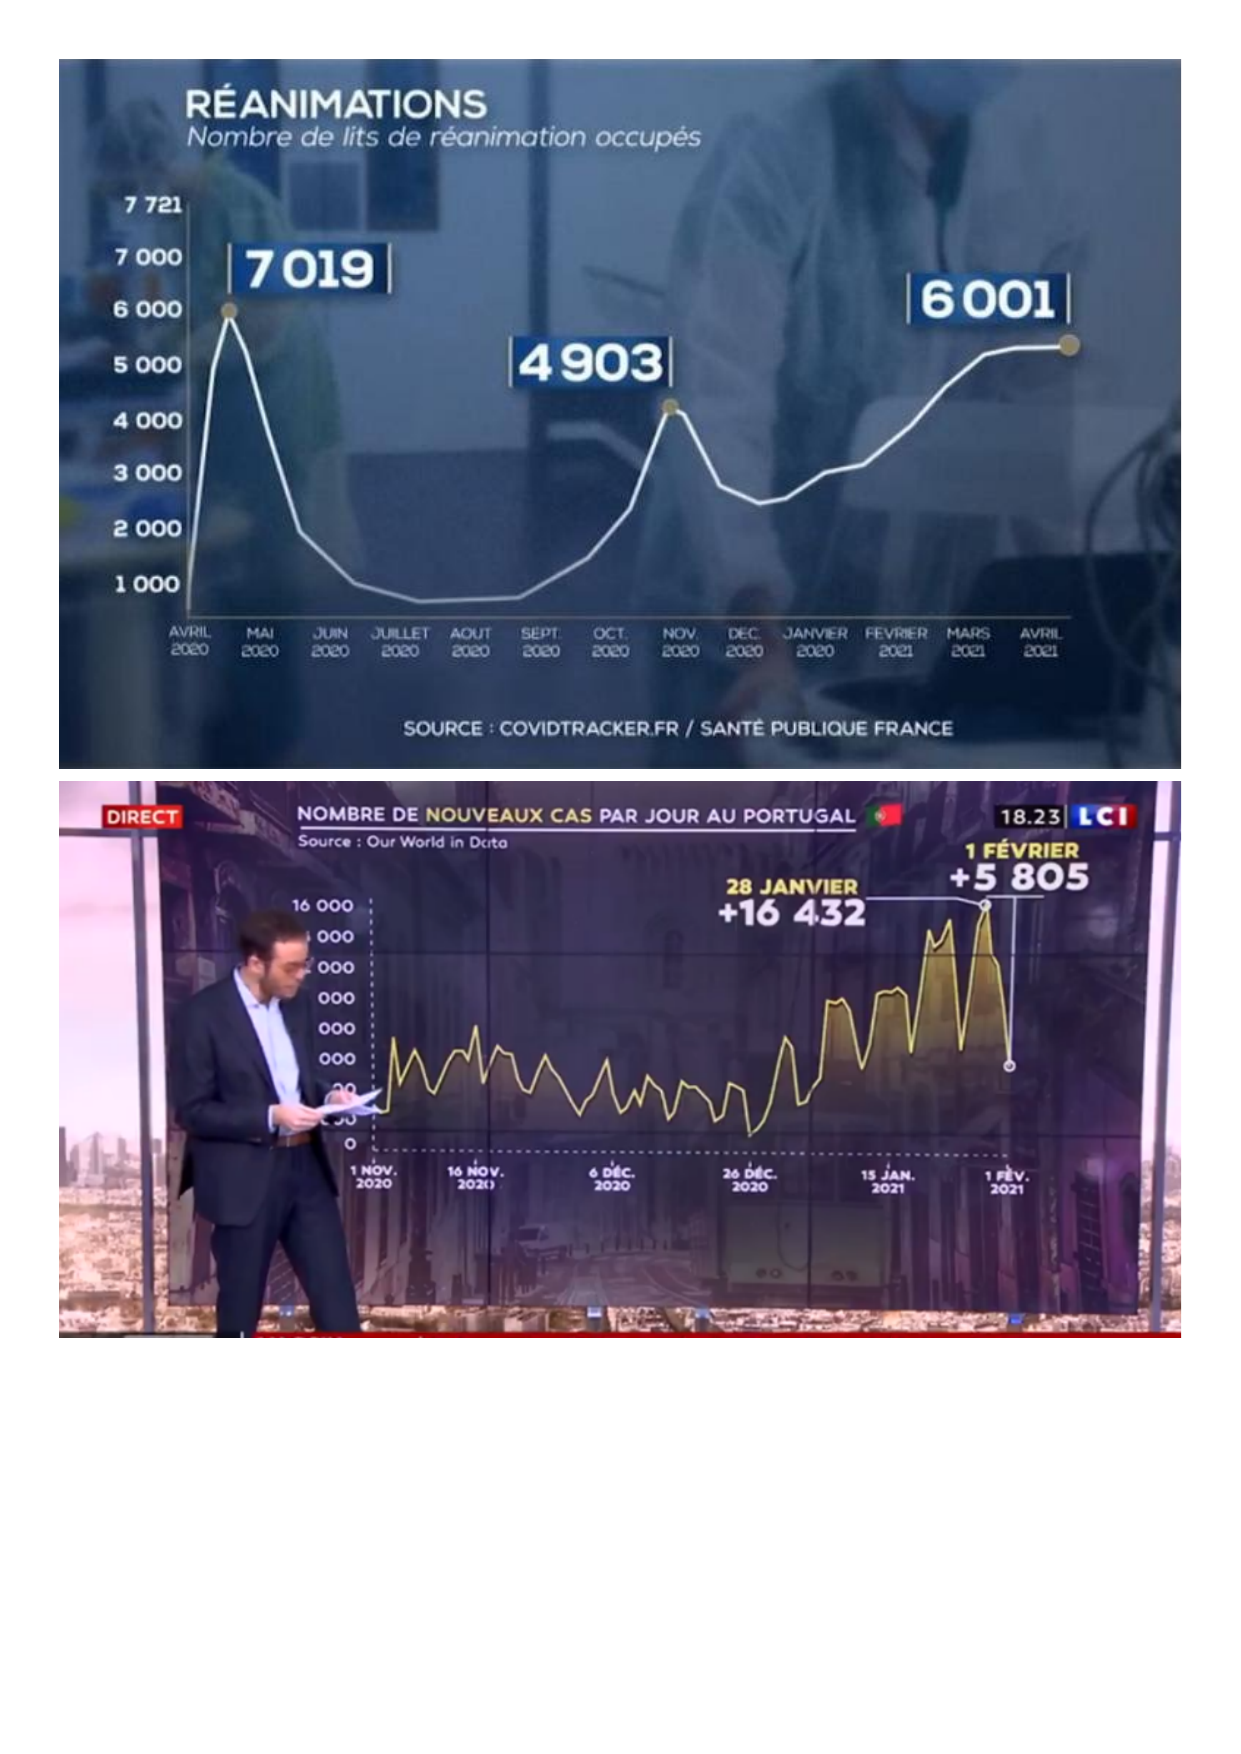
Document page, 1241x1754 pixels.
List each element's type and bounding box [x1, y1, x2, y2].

picture [59, 781, 1182, 1338]
picture [59, 59, 1182, 769]
